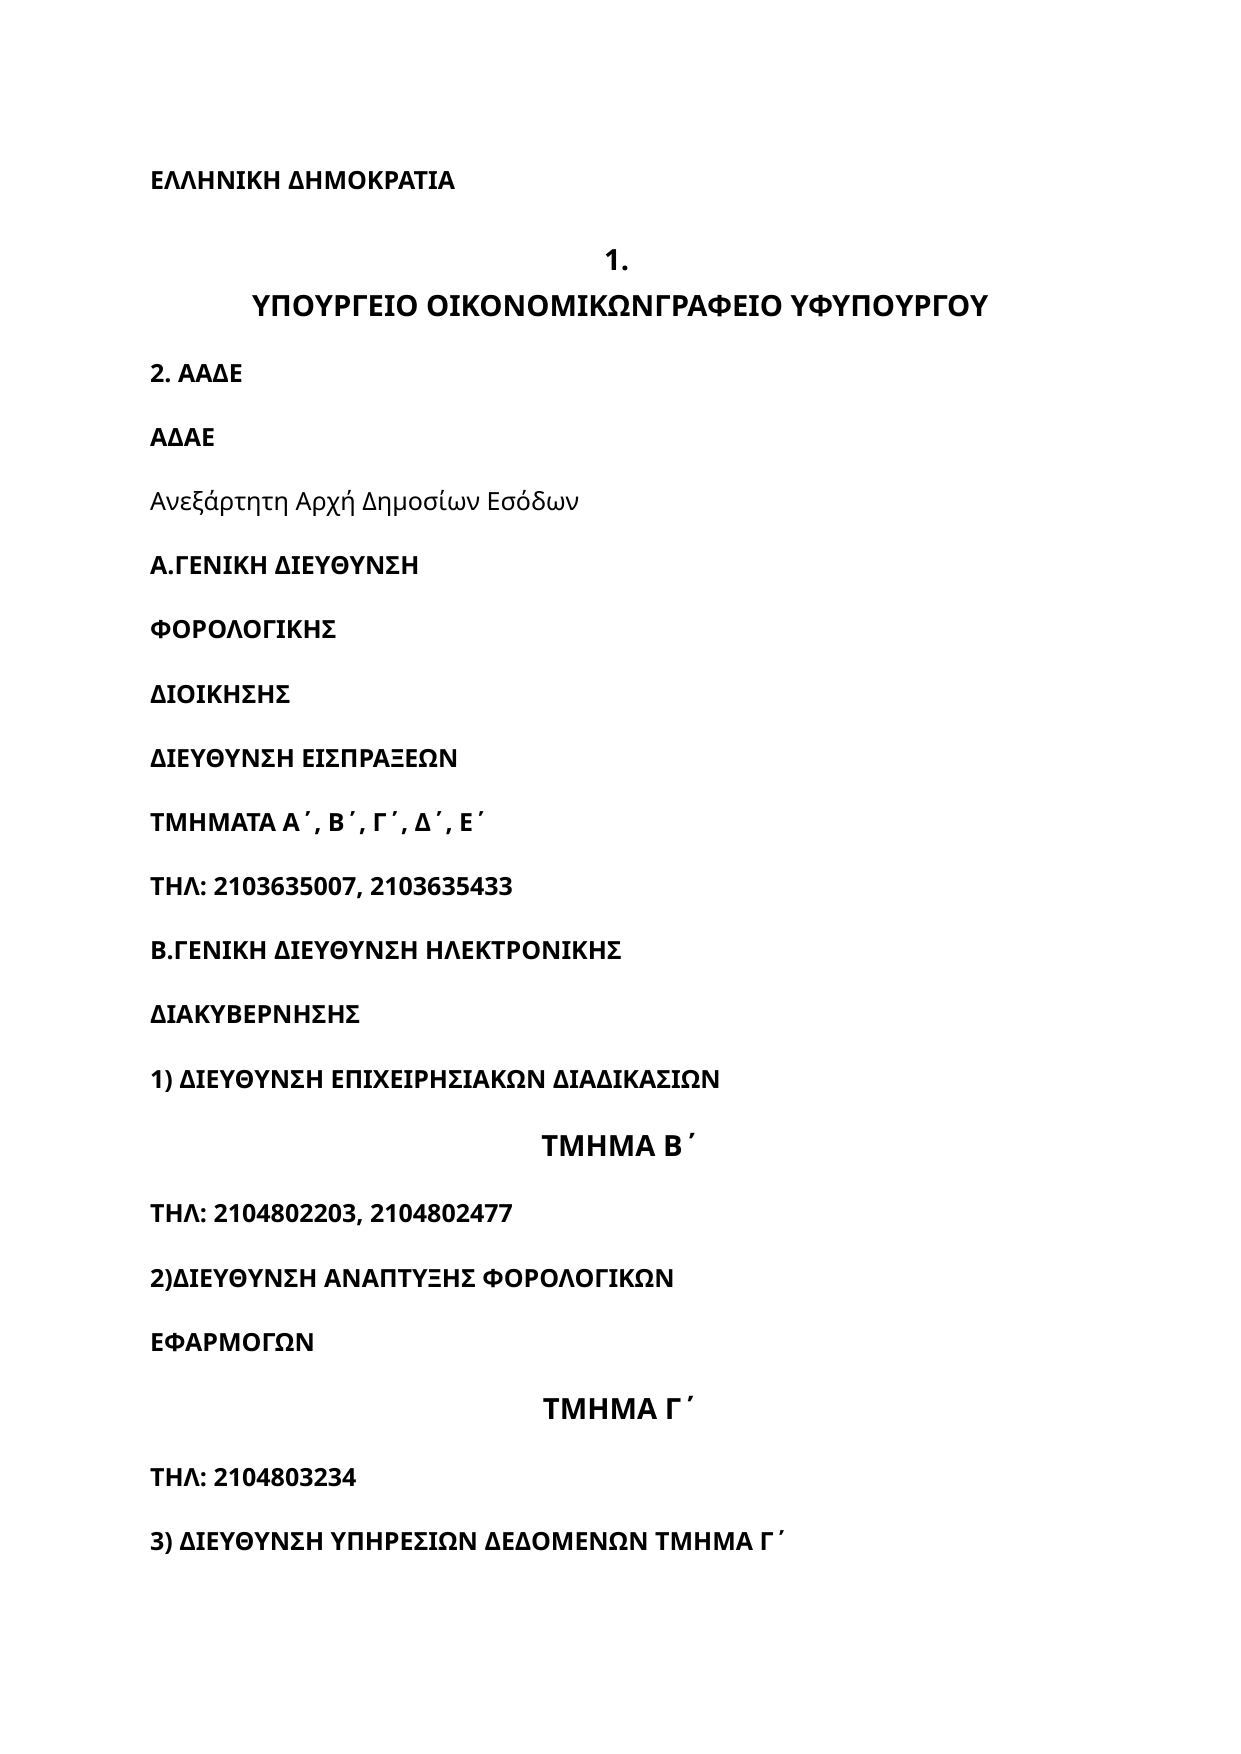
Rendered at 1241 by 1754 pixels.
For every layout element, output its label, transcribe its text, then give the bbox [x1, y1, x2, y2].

text ΔΙΑΚΥΒΕΡΝΗΣΗΣ [150, 997, 1090, 1031]
subtitle ΤΜΗΜΑ Γ΄ [150, 1388, 1090, 1428]
text ΔΙΟΙΚΗΣΗΣ [150, 676, 1090, 710]
text 1. ΥΠΟΥΡΓΕΙΟ ΟΙΚΟΝΟΜΙΚΩΝΓΡΑΦΕΙΟ ΥΦΥΠOΥΡΓΟΥ [150, 239, 1090, 324]
title ΕΛΛΗΝΙΚΗ ΔΗΜΟΚΡΑΤΙΑ [150, 162, 1090, 197]
text Ανεξάρτητη Αρχή Δημοσίων Εσόδων [150, 484, 1090, 518]
text ΦΟΡΟΛΟΓΙΚΗΣ [150, 612, 1090, 646]
text 3) ΔΙΕΥΘΥΝΣΗ ΥΠΗΡΕΣΙΩΝ ΔΕΔΟΜΕΝΩΝ ΤΜΗΜΑ Γ΄ [150, 1523, 1090, 1557]
text ΤΗΛ: 2104803234 [150, 1459, 1090, 1493]
text ΤΗΛ: 2104802203, 2104802477 [150, 1196, 1090, 1230]
text Α.ΓΕΝΙΚΗ ΔΙΕΥΘΥΝΣΗ [150, 548, 1090, 582]
text ΤΜΗΜΑΤΑ Α΄, Β΄, Γ΄, Δ΄, Ε΄ [150, 804, 1090, 839]
text 2)ΔΙΕΥΘΥΝΣΗ ΑΝΑΠΤΥΞΗΣ ΦΟΡΟΛΟΓΙΚΩΝ [150, 1260, 1090, 1294]
subtitle ΤΜΗΜΑ Β΄ [150, 1125, 1090, 1165]
text 1) ΔΙΕΥΘΥΝΣΗ ΕΠΙΧΕΙΡΗΣΙΑΚΩΝ ΔΙΑΔΙΚΑΣΙΩΝ [150, 1061, 1090, 1095]
text ΔΙΕΥΘΥΝΣΗ ΕΙΣΠΡΑΞΕΩΝ [150, 740, 1090, 774]
text ΕΦΑΡΜΟΓΩΝ [150, 1324, 1090, 1358]
text Β.ΓΕΝΙΚΗ ΔΙΕΥΘΥΝΣΗ ΗΛΕΚΤΡΟΝΙΚΗΣ [150, 933, 1090, 967]
text 2. ΑΑΔΕ [150, 355, 1090, 389]
text ΑΔΑΕ [150, 419, 1090, 454]
text ΤΗΛ: 2103635007, 2103635433 [150, 869, 1090, 903]
